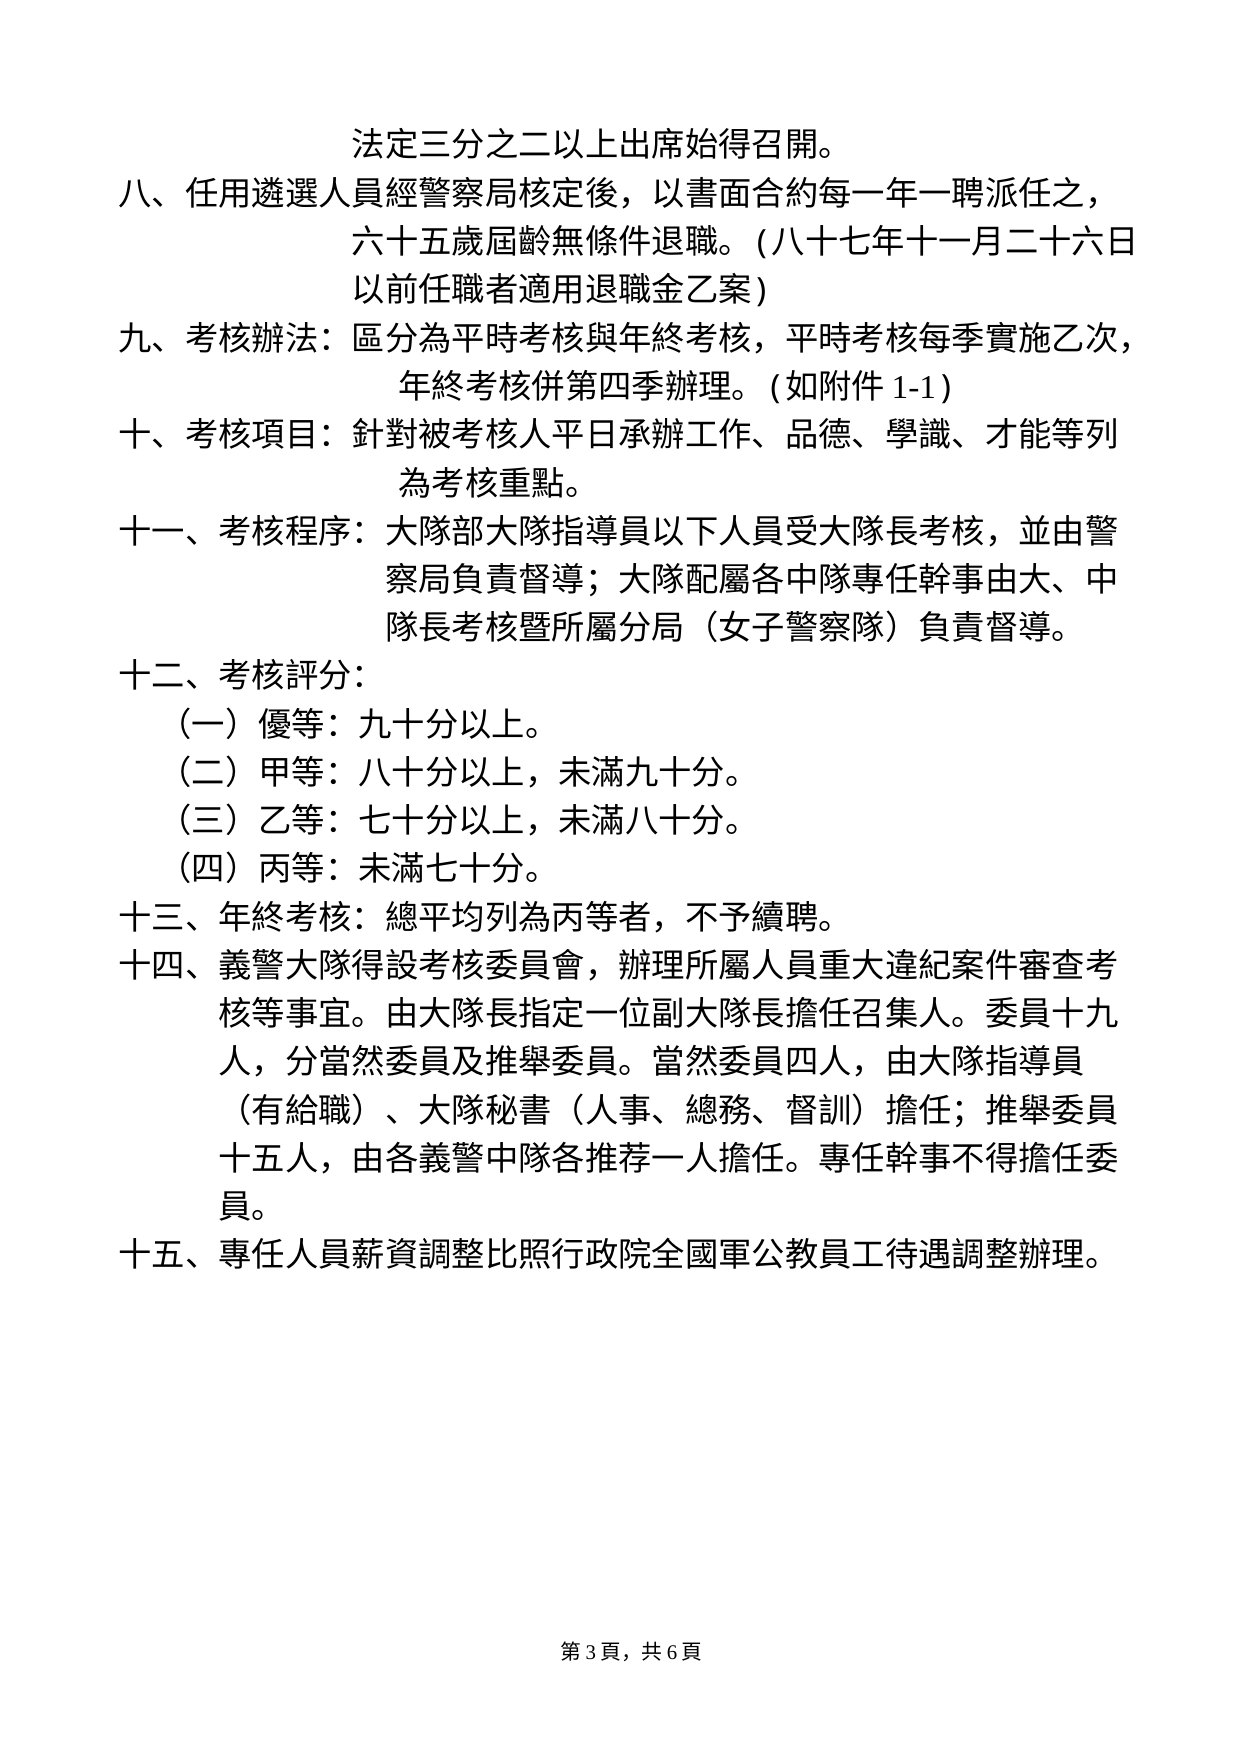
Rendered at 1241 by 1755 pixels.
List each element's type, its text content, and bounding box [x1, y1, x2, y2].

text 十、考核項目：針對被考核人平日承辦工作、品德、學識、才能等列 [118, 408, 1144, 456]
text 十二、考核評分： [118, 649, 1144, 697]
text 十五、專任人員薪資調整比照行政院全國軍公教員工待遇調整辦理。 [118, 1228, 1144, 1276]
text （四）丙等：未滿七十分。 [118, 842, 1144, 890]
text 十三、年終考核：總平均列為丙等者，不予續聘。 [118, 890, 1144, 939]
text 法定三分之二以上出席始得召開。 [118, 118, 1144, 166]
text 十一、考核程序：大隊部大隊指導員以下人員受大隊長考核，並由警察局負責督導；大隊配屬各中隊專任幹事由大、中隊長考核暨所屬分局（女子警察隊）負責督導。 [118, 504, 1144, 649]
text （二）甲等：八十分以上，未滿九十分。 [118, 746, 1144, 794]
text 八、任用遴選人員經警察局核定後，以書面合約每一年一聘派任之，六十五歲屆齡無條件退職。(八十七年十一月二十六日以前任職者適用退職金乙案) [118, 166, 1144, 311]
text （一）優等：九十分以上。 [118, 697, 1144, 746]
text 十四、義警大隊得設考核委員會，辦理所屬人員重大違紀案件審查考核等事宜。由大隊長指定一位副大隊長擔任召集人。委員十九人，分當然委員及推舉委員。當然委員四人，由大隊指導員（有給職）、大隊秘書（人事、總務、督訓）擔任；推舉委員十五人，由各義警中隊各推荐一人擔任。專任幹事不得擔任委員。 [118, 939, 1144, 1228]
text 為考核重點。 [118, 456, 1144, 504]
text 九、考核辦法：區分為平時考核與年終考核，平時考核每季實施乙次， [118, 311, 1144, 360]
text （三）乙等：七十分以上，未滿八十分。 [118, 794, 1144, 842]
text 年終考核併第四季辦理。(如附件1-1) [118, 360, 1144, 408]
